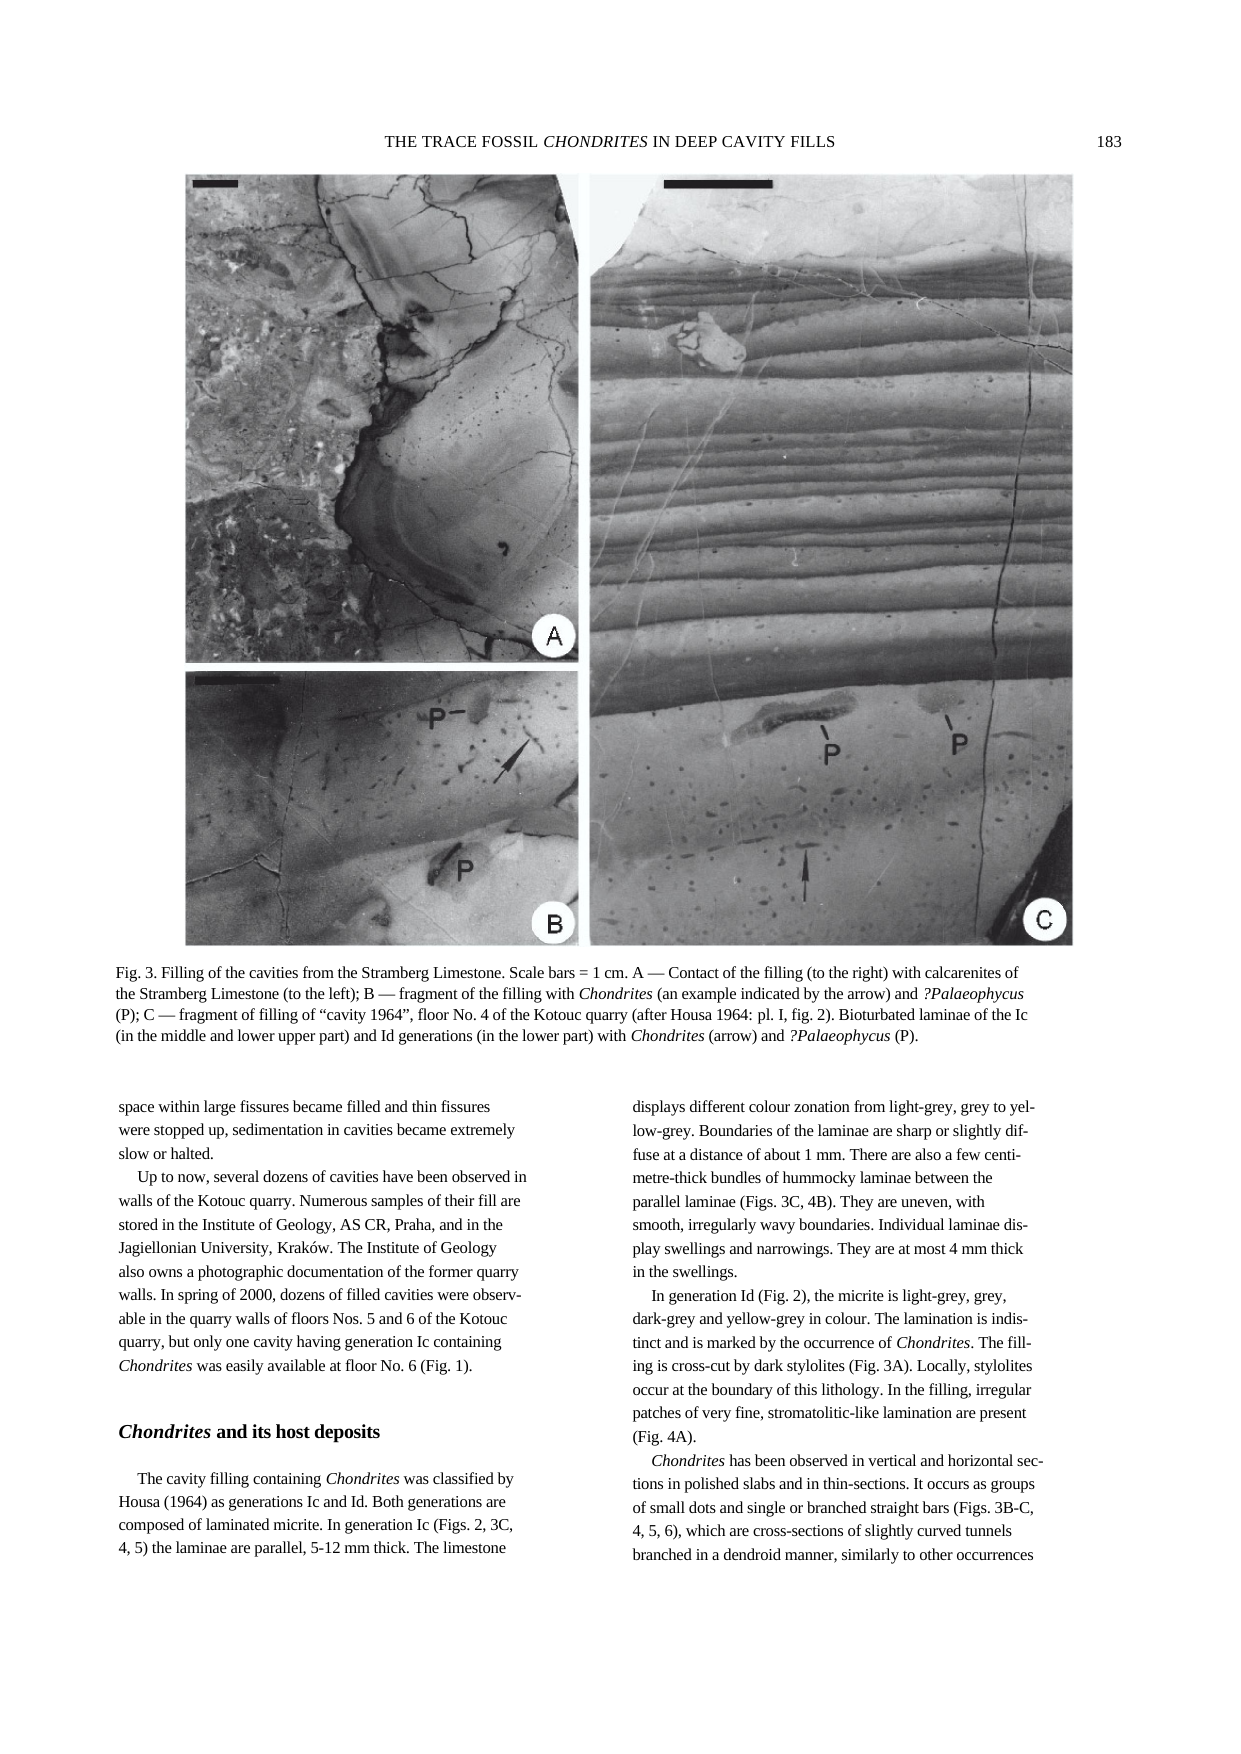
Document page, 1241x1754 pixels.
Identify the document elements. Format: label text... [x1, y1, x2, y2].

subtitle Chondrites and its host deposits [118, 1423, 608, 1443]
text In generation Id (Fig. 2), the micrite is light-grey, grey, dark-grey and yellow-grey in colour. The lamination is indis- tinct and is marked by the occurrence of Chondrites. The fill- ing is cross-cut by dark stylolites (Fig. 3A). Locally, stylolites occur at the boundary of this lithology. In the filling, irregular patches of very fine, stromatolitic-like lamination are present (Fig. 4A). [632, 1282, 1123, 1447]
text THE TRACE FOSSIL CHONDRITES IN DEEP CAVITY FILLS [384, 134, 836, 151]
text Fig. 3. Filling of the cavities from the Stramberg Limestone. Scale bars = 1 cm. A — Contact of the filling (to the right) with calcarenites of the Stramberg Limestone (to the left); B — fragment of the filling with Chondrites (an example indicated by the arrow) and ?Palaeophycus (P); C — fragment of filling of “cavity 1964”, floor No. 4 of the Kotouc quarry (after Housa 1964: pl. I, fig. 2). Bioturbated laminae of the Ic (in the middle and lower upper part) and Id generations (in the lower part) with Chondrites (arrow) and ?Palaeophycus (P). [115, 962, 1126, 1046]
text 183 [1096, 134, 1122, 151]
picture [184, 173, 1074, 947]
text space within large fissures became filled and thin fissures were stopped up, sedimentation in cavities became extremely slow or halted. [118, 1093, 606, 1164]
text The cavity filling containing Chondrites was classified by Housa (1964) as generations Ic and Id. Both generations are composed of laminated micrite. In generation Ic (Figs. 2, 3C, 4, 5) the laminae are parallel, 5-12 mm thick. The limestone [118, 1466, 606, 1558]
text displays different colour zonation from light-grey, grey to yel- low-grey. Boundaries of the laminae are sharp or slightly dif- fuse at a distance of about 1 mm. There are also a few centi- metre-thick bundles of hummocky laminae between the parallel laminae (Figs. 3C, 4B). They are uneven, with smooth, irregularly wavy boundaries. Individual laminae dis- play swellings and narrowings. They are at most 4 mm thick in the swellings. [632, 1094, 1121, 1282]
text Chondrites has been observed in vertical and horizontal sec- tions in polished slabs and in thin-sections. It occurs as groups of small dots and single or branched straight bars (Figs. 3B-C, 4, 5, 6), which are cross-sections of slightly curved tunnels branched in a dendroid manner, similarly to other occurrences [632, 1447, 1123, 1565]
text Up to now, several dozens of cavities have been observed in walls of the Kotouc quarry. Numerous samples of their fill are stored in the Institute of Geology, AS CR, Praha, and in the Jagiellonian University, Kraków. The Institute of Geology also owns a photographic documentation of the former quarry walls. In spring of 2000, dozens of filled cavities were observ- able in the quarry walls of floors Nos. 5 and 6 of the Kotouc quarry, but only one cavity having generation Ic containing Chondrites was easily available at floor No. 6 (Fig. 1). [118, 1164, 606, 1376]
